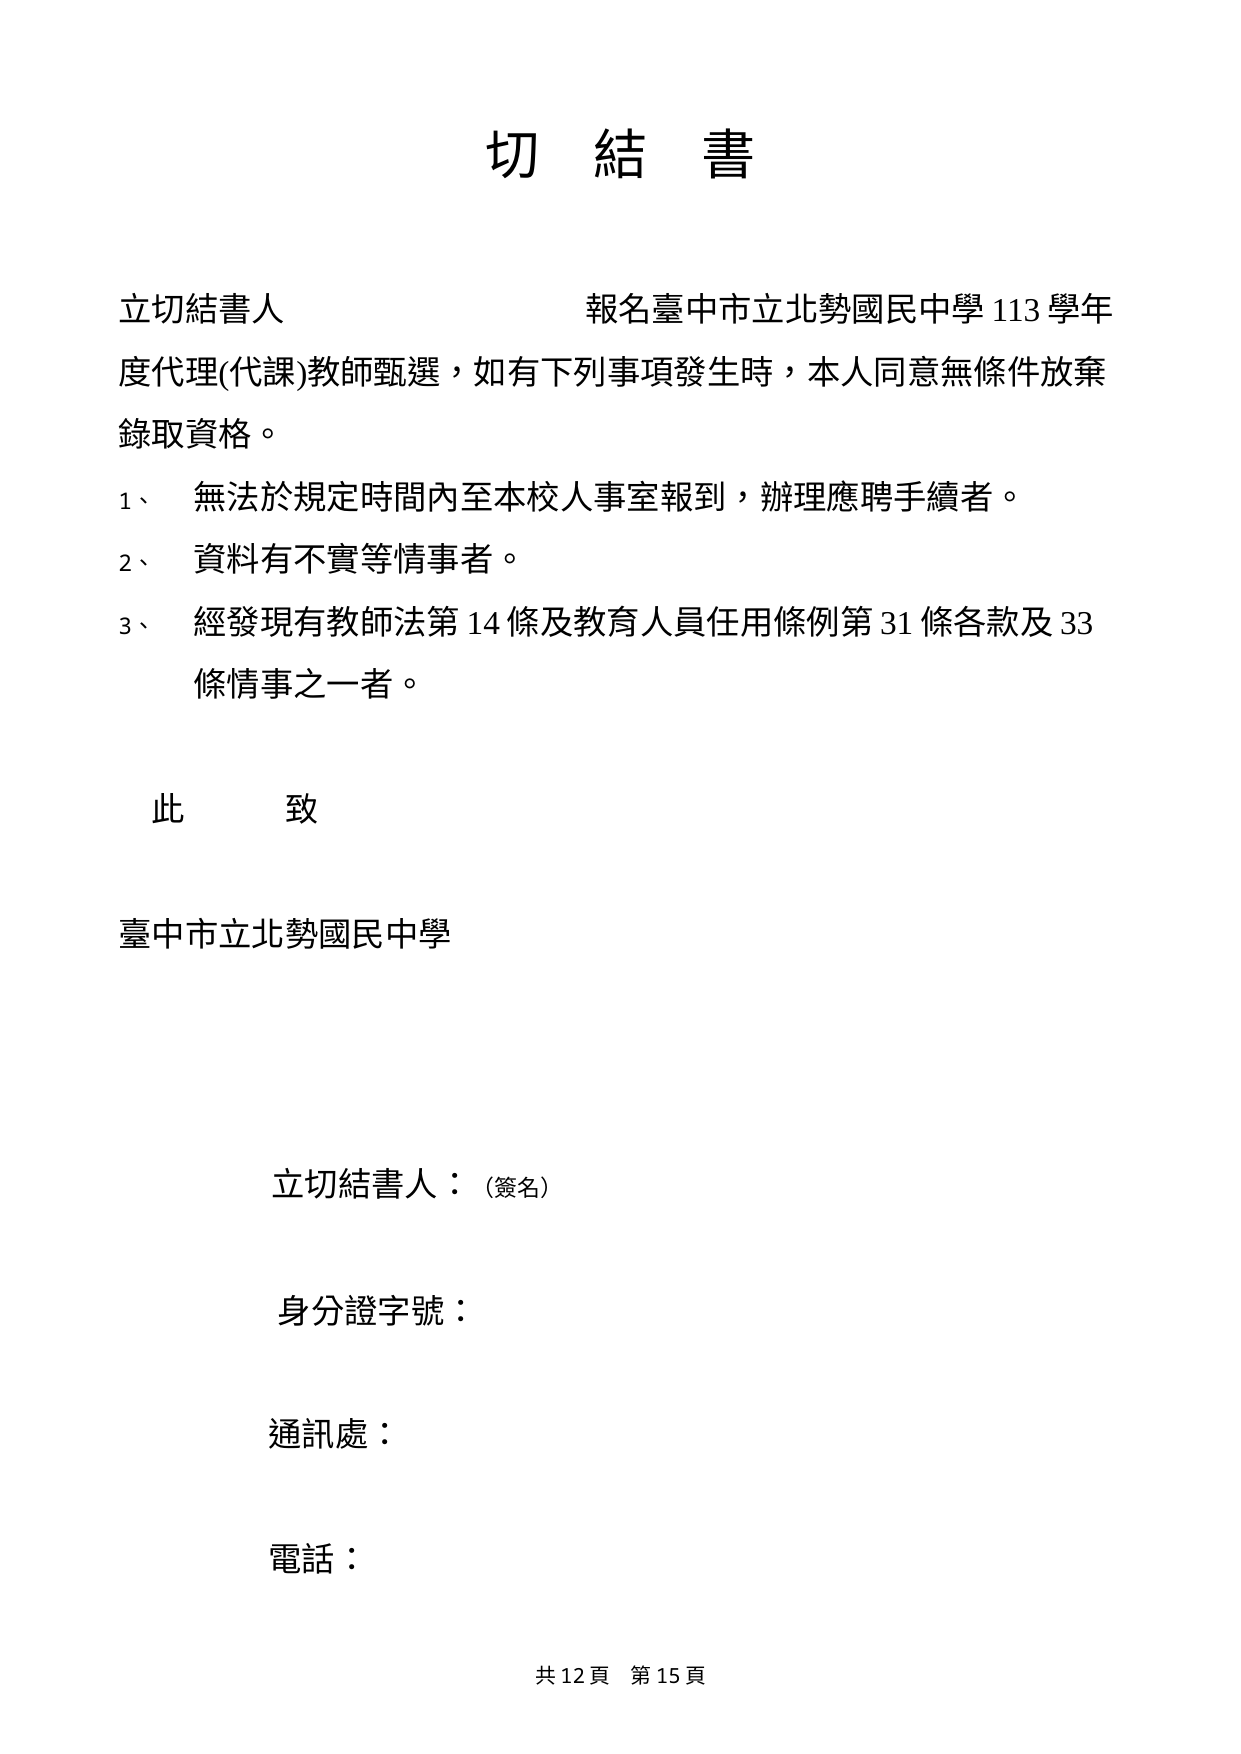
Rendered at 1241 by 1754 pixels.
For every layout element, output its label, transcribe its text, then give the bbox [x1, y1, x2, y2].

list 經發現有教師法第14條及教育人員任用條例第31條各款及33條情事之一者。 [118, 578, 1122, 703]
text 立切結書人：（簽名） [118, 1141, 1122, 1203]
text 身分證字號： [118, 1266, 1122, 1328]
text 立切結書人 報名臺中市立北勢國民中學113學年度代理(代課)教師甄選，如有下列事項發生時，本人同意無條件放棄錄取資格。 [118, 266, 1122, 453]
text 此 致 [118, 766, 1122, 828]
text 臺中市立北勢國民中學 [118, 891, 1122, 953]
list 資料有不實等情事者。 [118, 516, 1122, 578]
list 無法於規定時間內至本校人事室報到，辦理應聘手續者。 [118, 453, 1122, 516]
text 電話： [118, 1516, 1122, 1578]
text 通訊處： [118, 1391, 1122, 1453]
text 切 結 書 [118, 78, 1122, 203]
